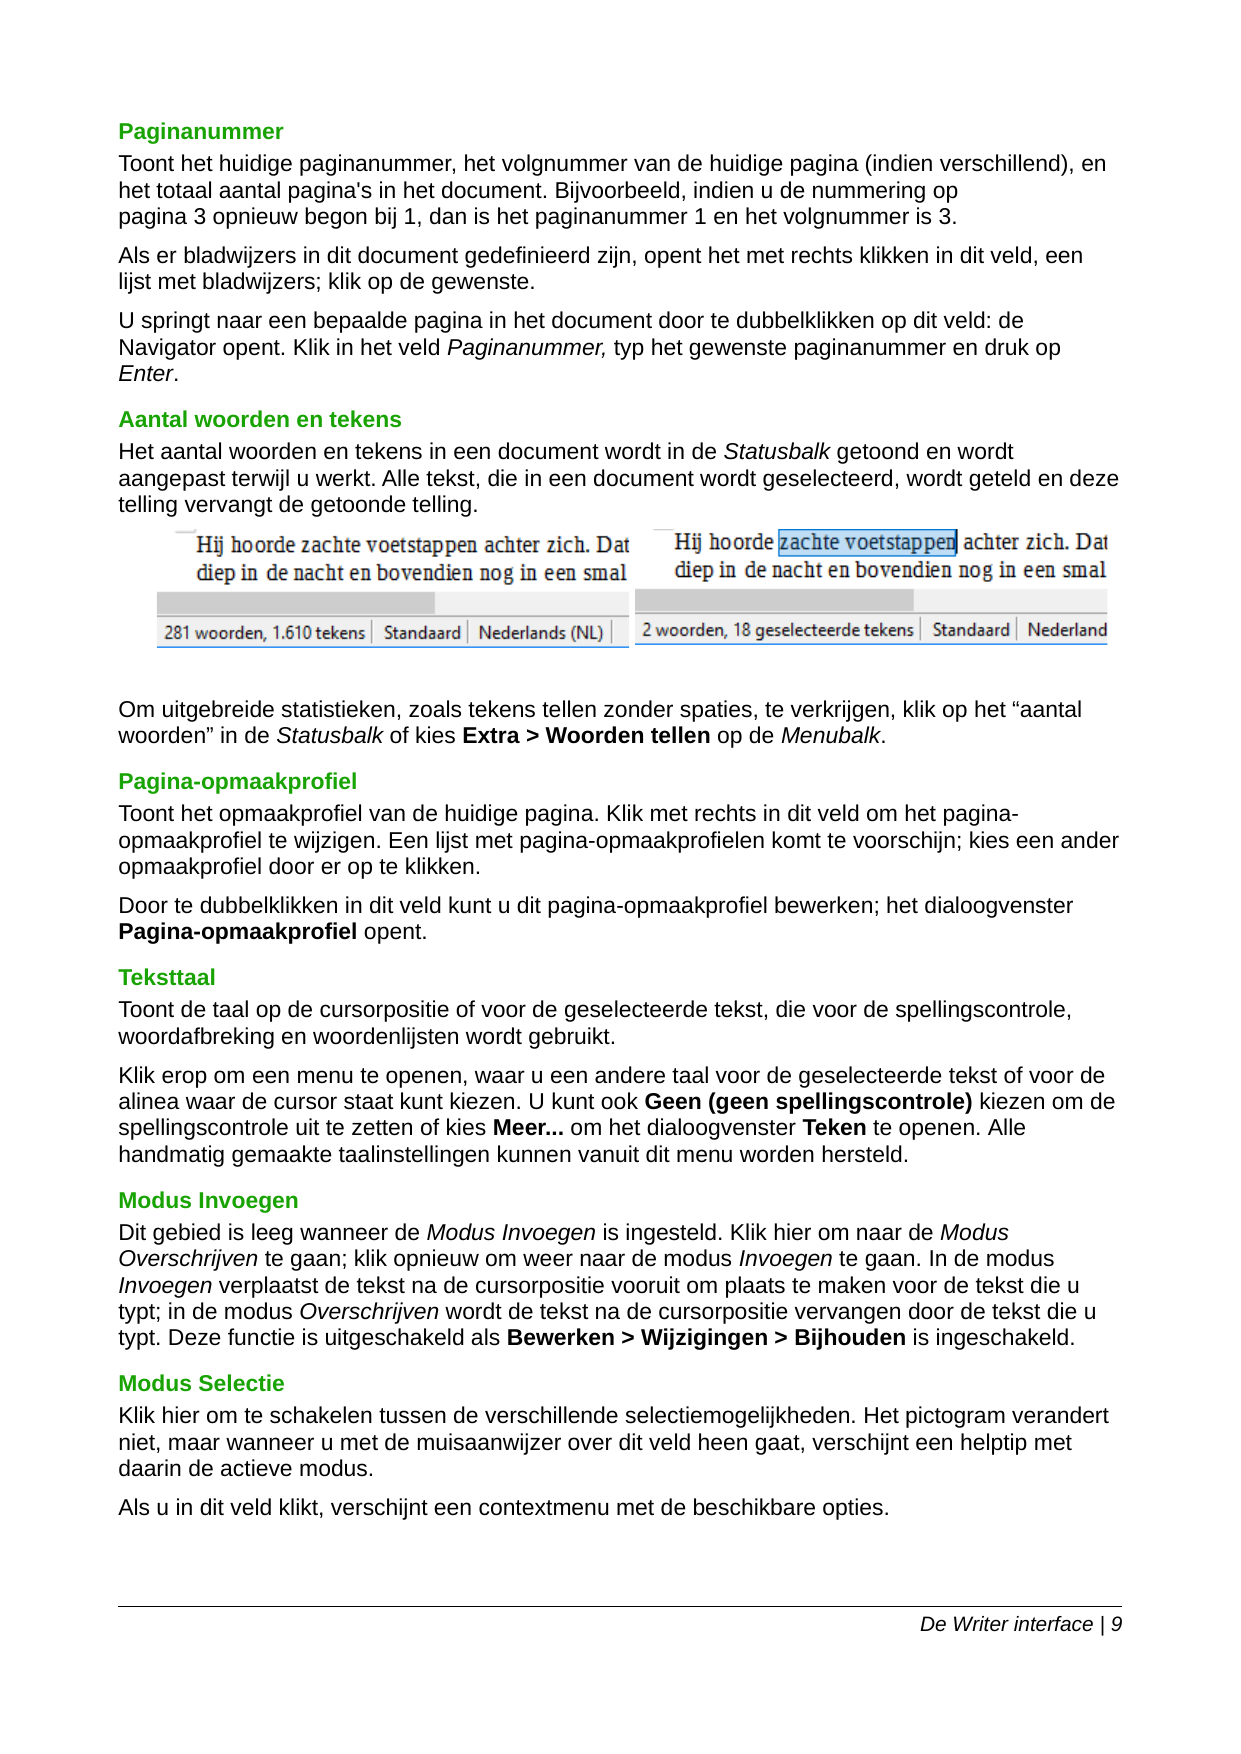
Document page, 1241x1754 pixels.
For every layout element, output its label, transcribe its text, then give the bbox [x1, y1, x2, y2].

text Als er bladwijzers in dit document gedefinieerd zijn, opent het met rechts klikken in dit veld, een lijst met bladwijzers; klik op de gewenste. [118, 242, 1122, 295]
table_header [630, 530, 1112, 696]
text U springt naar een bepaalde pagina in het document door te dubbelklikken op dit veld: de Navigator opent. Klik in het veld Paginanummer, typ het gewenste paginanummer en druk op Enter. [118, 307, 1122, 386]
table_header [156, 648, 630, 696]
subtitle Modus Selectie [118, 1370, 1122, 1397]
text Klik hier om te schakelen tussen de verschillende selectiemogelijkheden. Het pictogram verandert niet, maar wanneer u met de muisaanwijzer over dit veld heen gaat, verschijnt een helptip met daarin de actieve modus. [118, 1402, 1122, 1482]
picture [156, 529, 630, 648]
text Dit gebied is leeg wanneer de Modus Invoegen is ingesteld. Klik hier om naar de Modus Overschrijven te gaan; klik opnieuw om weer naar de modus Invoegen te gaan. In de modus Invoegen verplaatst de tekst na de cursorpositie vooruit om plaats te maken voor de tekst die u typt; in de modus Overschrijven wordt de tekst na de cursorpositie vervangen door de tekst die u typt. Deze functie is uitgeschakeld als Bewerken > Wijzigingen > Bijhouden is ingeschakeld. [118, 1219, 1122, 1351]
subtitle Paginanummer [118, 118, 1122, 144]
subtitle Modus Invoegen [118, 1187, 1122, 1213]
text Toont het huidige paginanummer, het volgnummer van de huidige pagina (indien verschillend), en het totaal aantal pagina's in het document. Bijvoorbeeld, indien u de nummering op pagina 3 opnieuw begon bij 1, dan is het paginanummer 1 en het volgnummer is 3. [118, 150, 1122, 229]
text Klik erop om een menu te openen, waar u een andere taal voor de geselecteerde tekst of voor de alinea waar de cursor staat kunt kiezen. U kunt ook Geen (geen spellingscontrole) kiezen om de spellingscontrole uit te zetten of kies Meer... om het dialoogvenster Teken te openen. Alle handmatig gemaakte taalinstellingen kunnen vanuit dit menu worden hersteld. [118, 1062, 1122, 1167]
subtitle Aantal woorden en tekens [118, 406, 1122, 432]
text Door te dubbelklikken in dit veld kunt u dit pagina-opmaakprofiel bewerken; het dialoogvenster Pagina-opmaakprofiel opent. [118, 892, 1122, 944]
text Toont de taal op de cursorpositie of voor de geselecteerde tekst, die voor de spellingscontrole, woordafbreking en woordenlijsten wordt gebruikt. [118, 996, 1122, 1049]
text Toont het opmaakprofiel van de huidige pagina. Klik met rechts in dit veld om het pagina-opmaakprofiel te wijzigen. Een lijst met pagina-opmaakprofielen komt te voorschijn; kies een ander opmaakprofiel door er op te klikken. [118, 800, 1122, 879]
text Het aantal woorden en tekens in een document wordt in de Statusbalk getoond en wordt aangepast terwijl u werkt. Alle tekst, die in een document wordt geselecteerd, wordt geteld en deze telling vervangt de getoonde telling. [118, 438, 1122, 517]
picture [635, 529, 1108, 645]
subtitle Pagina-opmaakprofiel [118, 768, 1122, 794]
text Om uitgebreide statistieken, zoals tekens tellen zonder spaties, te verkrijgen, klik op het “aantal woorden” in de Statusbalk of kies Extra > Woorden tellen op de Menubalk. [118, 696, 1122, 748]
text Als u in dit veld klikt, verschijnt een contextmenu met de beschikbare opties. [118, 1494, 1122, 1520]
subtitle Teksttaal [118, 964, 1122, 990]
